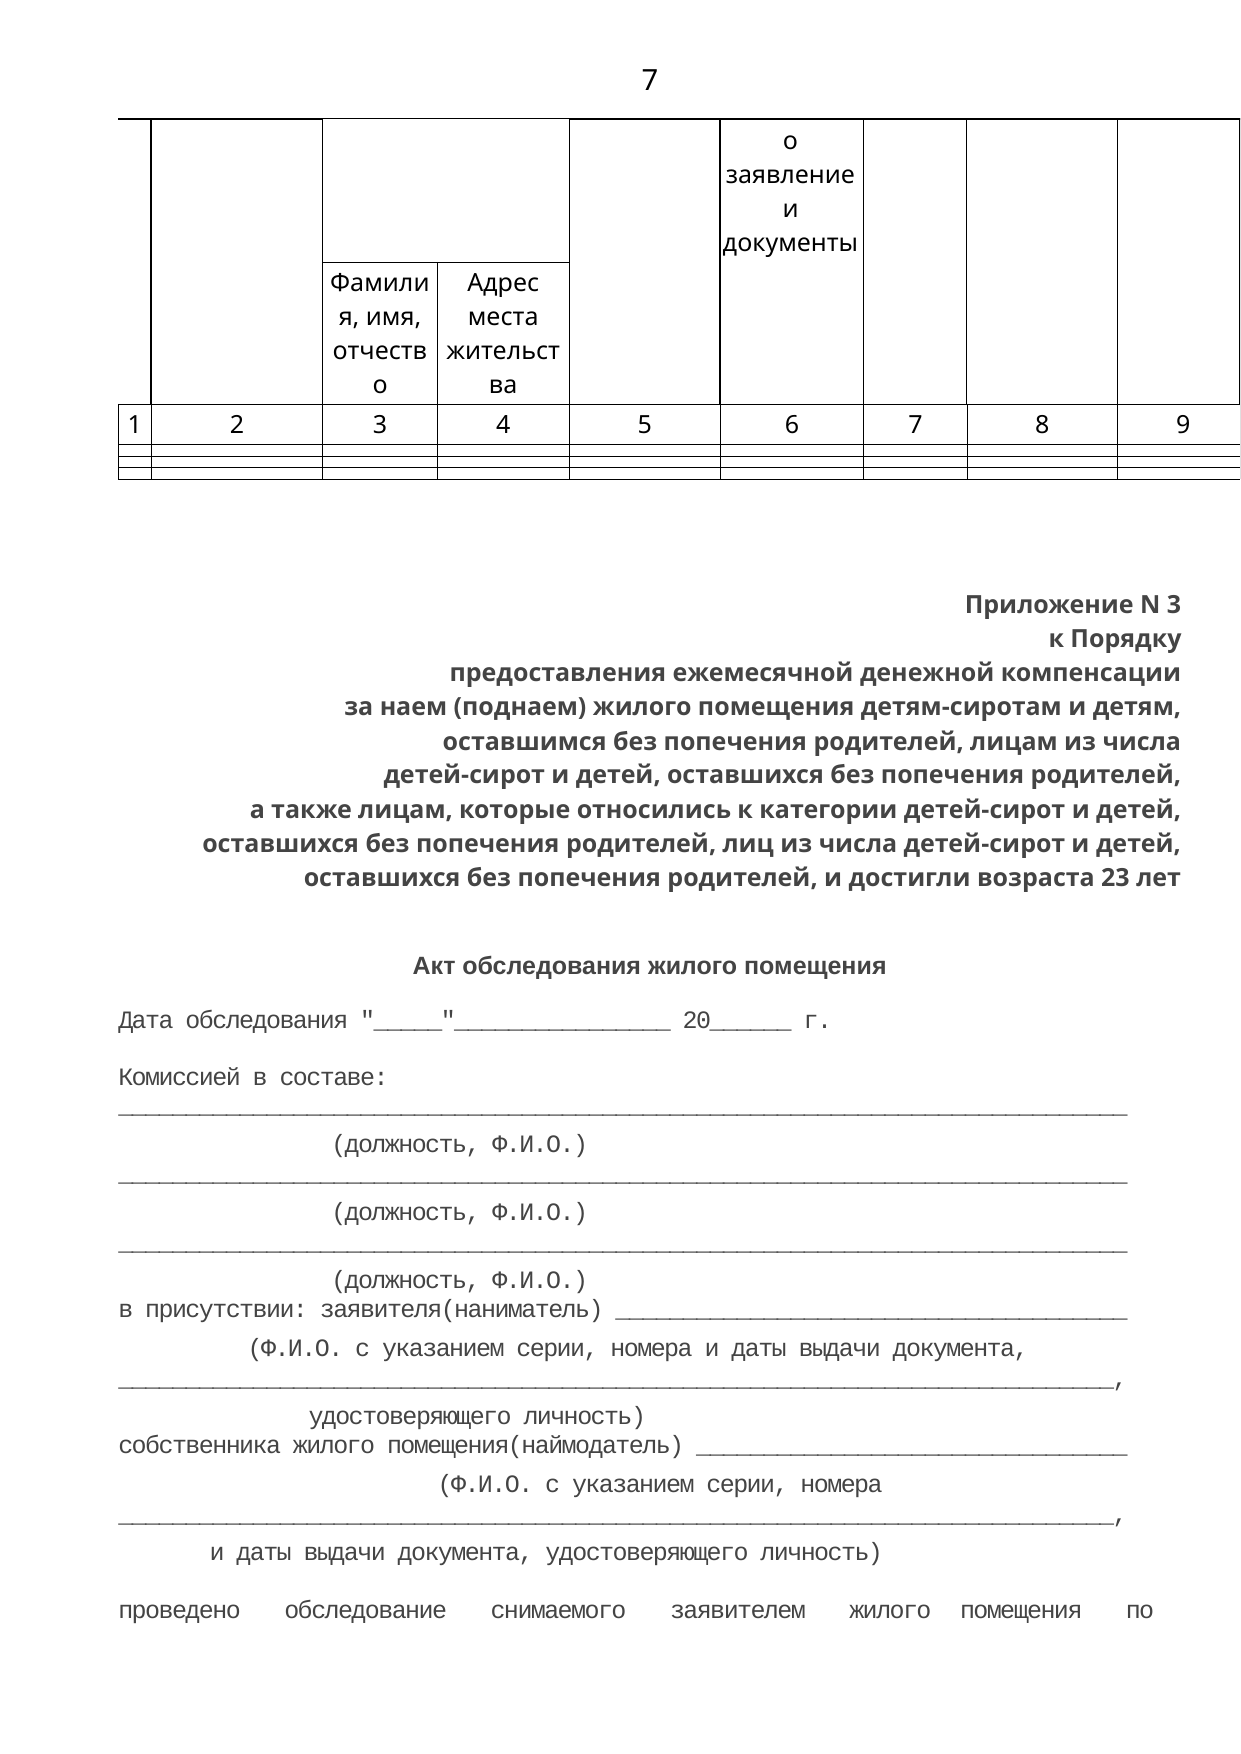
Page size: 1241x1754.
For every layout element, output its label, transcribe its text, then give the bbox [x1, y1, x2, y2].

table_cell [152, 262, 322, 404]
table_cell [1118, 457, 1240, 467]
table_cell 6 [721, 405, 863, 444]
table_cell [119, 445, 151, 456]
text ___________________________________________________________________________ [118, 1161, 1181, 1189]
table_cell [438, 445, 569, 456]
table_cell о заявление и документы [721, 120, 863, 262]
table_cell [152, 120, 322, 262]
table_cell [967, 262, 1117, 404]
text __________________________________________________________________________, [118, 1501, 1181, 1529]
table_cell 1 [119, 405, 151, 444]
table_cell 2 [152, 405, 322, 444]
table_cell [721, 468, 863, 479]
table_cell [968, 457, 1117, 467]
subtitle Приложение N 3 к Порядку предоставления ежемесячной денежной компенсации за наем (поднаем) жилого помещения детям-сиротам и детям, оставшимся без попечения родителей, лицам из числа детей-сирот и детей, оставшихся без попечения родителей, а также лицам, которые относились к категории детей-сирот и детей, оставшихся без попечения родителей, лиц из числа детей-сирот и детей, оставшихся без попечения родителей, и достигли возраста 23 лет [118, 519, 1181, 893]
text и даты выдачи документа, удостоверяющего личность) [118, 1529, 1181, 1569]
table_cell [438, 457, 569, 467]
table_cell [721, 262, 863, 404]
table_cell [119, 457, 151, 467]
table_cell [570, 445, 720, 456]
table_cell [864, 457, 967, 467]
text (должность, Ф.И.О.) [118, 1121, 1181, 1161]
table_cell Адрес места жительства [438, 263, 569, 404]
table_cell [119, 468, 151, 479]
text (должность, Ф.И.О.) [118, 1189, 1181, 1229]
table_cell [152, 445, 322, 456]
table_cell [968, 468, 1117, 479]
table_cell 9 [1118, 405, 1240, 444]
table_cell [864, 468, 967, 479]
text в присутствии: заявителя(наниматель) ______________________________________ [118, 1297, 1181, 1325]
text (Ф.И.О. с указанием серии, номера [118, 1461, 1181, 1501]
table_cell [570, 457, 720, 467]
table_cell [323, 457, 437, 467]
table_cell 8 [968, 405, 1117, 444]
text ___________________________________________________________________________ [118, 1229, 1181, 1257]
table_cell [323, 468, 437, 479]
table_cell 5 [570, 405, 720, 444]
table_cell 3 [323, 405, 437, 444]
table_cell Фамилия, имя, отчество [323, 263, 437, 404]
table_cell [967, 120, 1117, 262]
table_cell [864, 445, 967, 456]
text (должность, Ф.И.О.) [118, 1257, 1181, 1297]
table_cell [570, 120, 719, 262]
table_cell [1118, 445, 1240, 456]
text собственника жилого помещения(наймодатель) ________________________________ [118, 1433, 1181, 1461]
table_cell 4 [438, 405, 569, 444]
table_cell [864, 120, 966, 262]
table_cell [152, 457, 322, 467]
text удостоверяющего личность) [118, 1393, 1181, 1433]
table_cell [118, 120, 150, 262]
table_cell [864, 262, 966, 404]
table_cell [323, 119, 569, 262]
text ___________________________________________________________________________ [118, 1093, 1181, 1121]
table_cell [1118, 262, 1239, 404]
table_cell [1118, 120, 1239, 262]
table_cell [438, 468, 569, 479]
text __________________________________________________________________________, [118, 1365, 1181, 1393]
text проведено обследование снимаемого заявителем жилого помещения по [118, 1569, 1181, 1626]
table_cell [152, 468, 322, 479]
table_cell [570, 262, 719, 404]
text Комиссией в составе: [118, 1036, 1181, 1093]
table_cell [118, 262, 150, 404]
text (Ф.И.О. с указанием серии, номера и даты выдачи документа, [118, 1325, 1181, 1365]
table_cell [323, 445, 437, 456]
table_cell [968, 445, 1117, 456]
text Акт обследования жилого помещения [118, 893, 1181, 980]
table_cell [721, 457, 863, 467]
table_cell [570, 468, 720, 479]
table_cell [1118, 468, 1240, 479]
text Дата обследования "_____"________________ 20______ г. [118, 980, 1181, 1036]
table_cell [721, 445, 863, 456]
table_cell 7 [864, 405, 967, 444]
